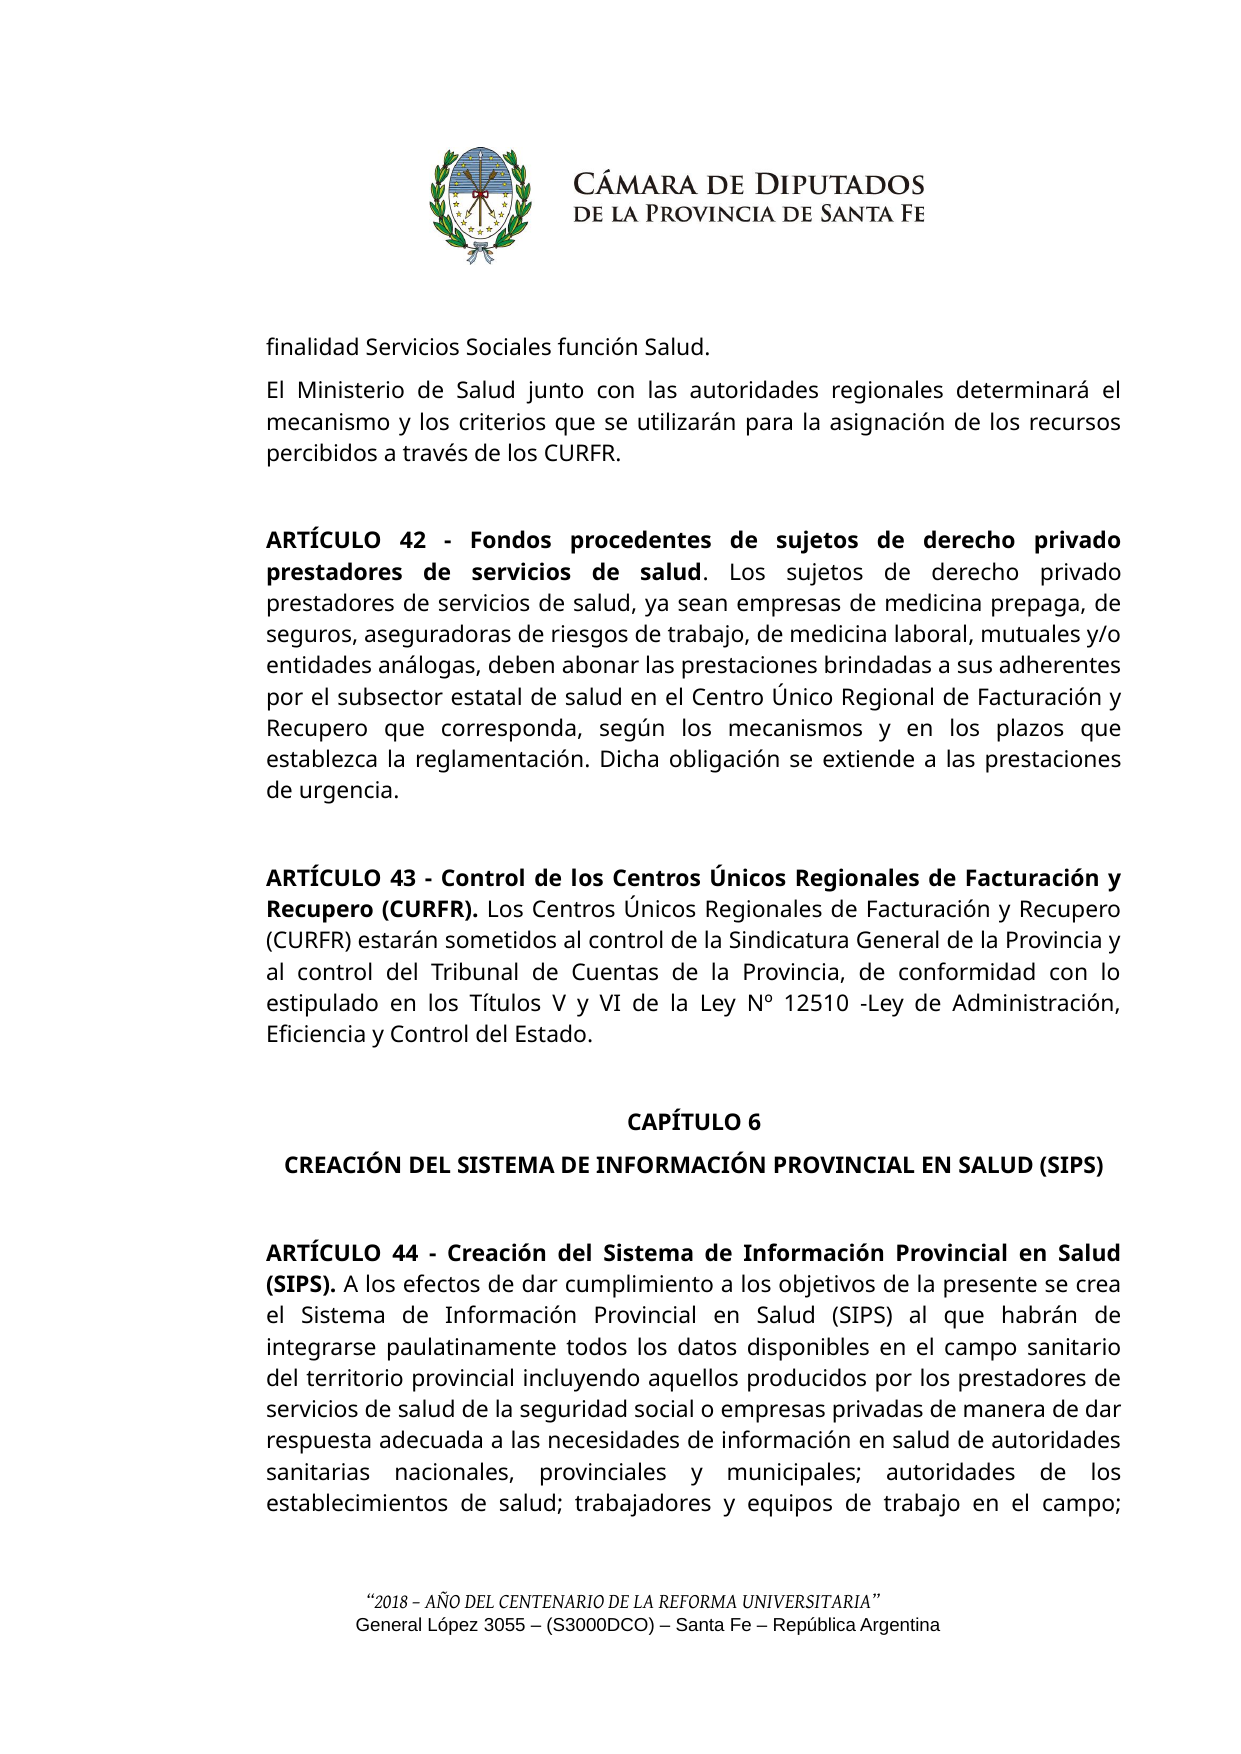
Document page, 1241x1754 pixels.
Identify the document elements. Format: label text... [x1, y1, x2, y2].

text ARTÍCULO 42 - Fondos procedentes de sujetos de derecho privado prestadores de servicios de salud. Los sujetos de derecho privado prestadores de servicios de salud, ya sean empresas de medicina prepaga, de seguros, aseguradoras de riesgos de trabajo, de medicina laboral, mutuales y/o entidades análogas, deben abonar las prestaciones brindadas a sus adherentes por el subsector estatal de salud en el Centro Único Regional de Facturación y Recupero que corresponda, según los mecanismos y en los plazos que establezca la reglamentación. Dicha obligación se extiende a las prestaciones de urgencia. [266, 524, 1122, 806]
text finalidad Servicios Sociales función Salud. [266, 331, 1122, 362]
text ARTÍCULO 44 - Creación del Sistema de Información Provincial en Salud (SIPS). A los efectos de dar cumplimiento a los objetivos de la presente se crea el Sistema de Información Provincial en Salud (SIPS) al que habrán de integrarse paulatinamente todos los datos disponibles en el campo sanitario del territorio provincial incluyendo aquellos producidos por los prestadores de servicios de salud de la seguridad social o empresas privadas de manera de dar respuesta adecuada a las necesidades de información en salud de autoridades sanitarias nacionales, provinciales y municipales; autoridades de los establecimientos de salud; trabajadores y equipos de trabajo en el campo; [266, 1237, 1122, 1518]
text CREACIÓN DEL SISTEMA DE INFORMACIÓN PROVINCIAL EN SALUD (SIPS) [266, 1149, 1122, 1181]
text ARTÍCULO 43 - Control de los Centros Únicos Regionales de Facturación y Recupero (CURFR). Los Centros Únicos Regionales de Facturación y Recupero (CURFR) estarán sometidos al control de la Sindicatura General de la Provincia y al control del Tribunal de Cuentas de la Provincia, de conformidad con lo estipulado en los Títulos V y VI de la Ley Nº 12510 -Ley de Administración, Eficiencia y Control del Estado. [266, 862, 1122, 1049]
text El Ministerio de Salud junto con las autoridades regionales determinará el mecanismo y los criterios que se utilizarán para la asignación de los recursos percibidos a través de los CURFR. [266, 374, 1122, 468]
text CAPÍTULO 6 [266, 1106, 1122, 1137]
picture [429, 147, 925, 269]
